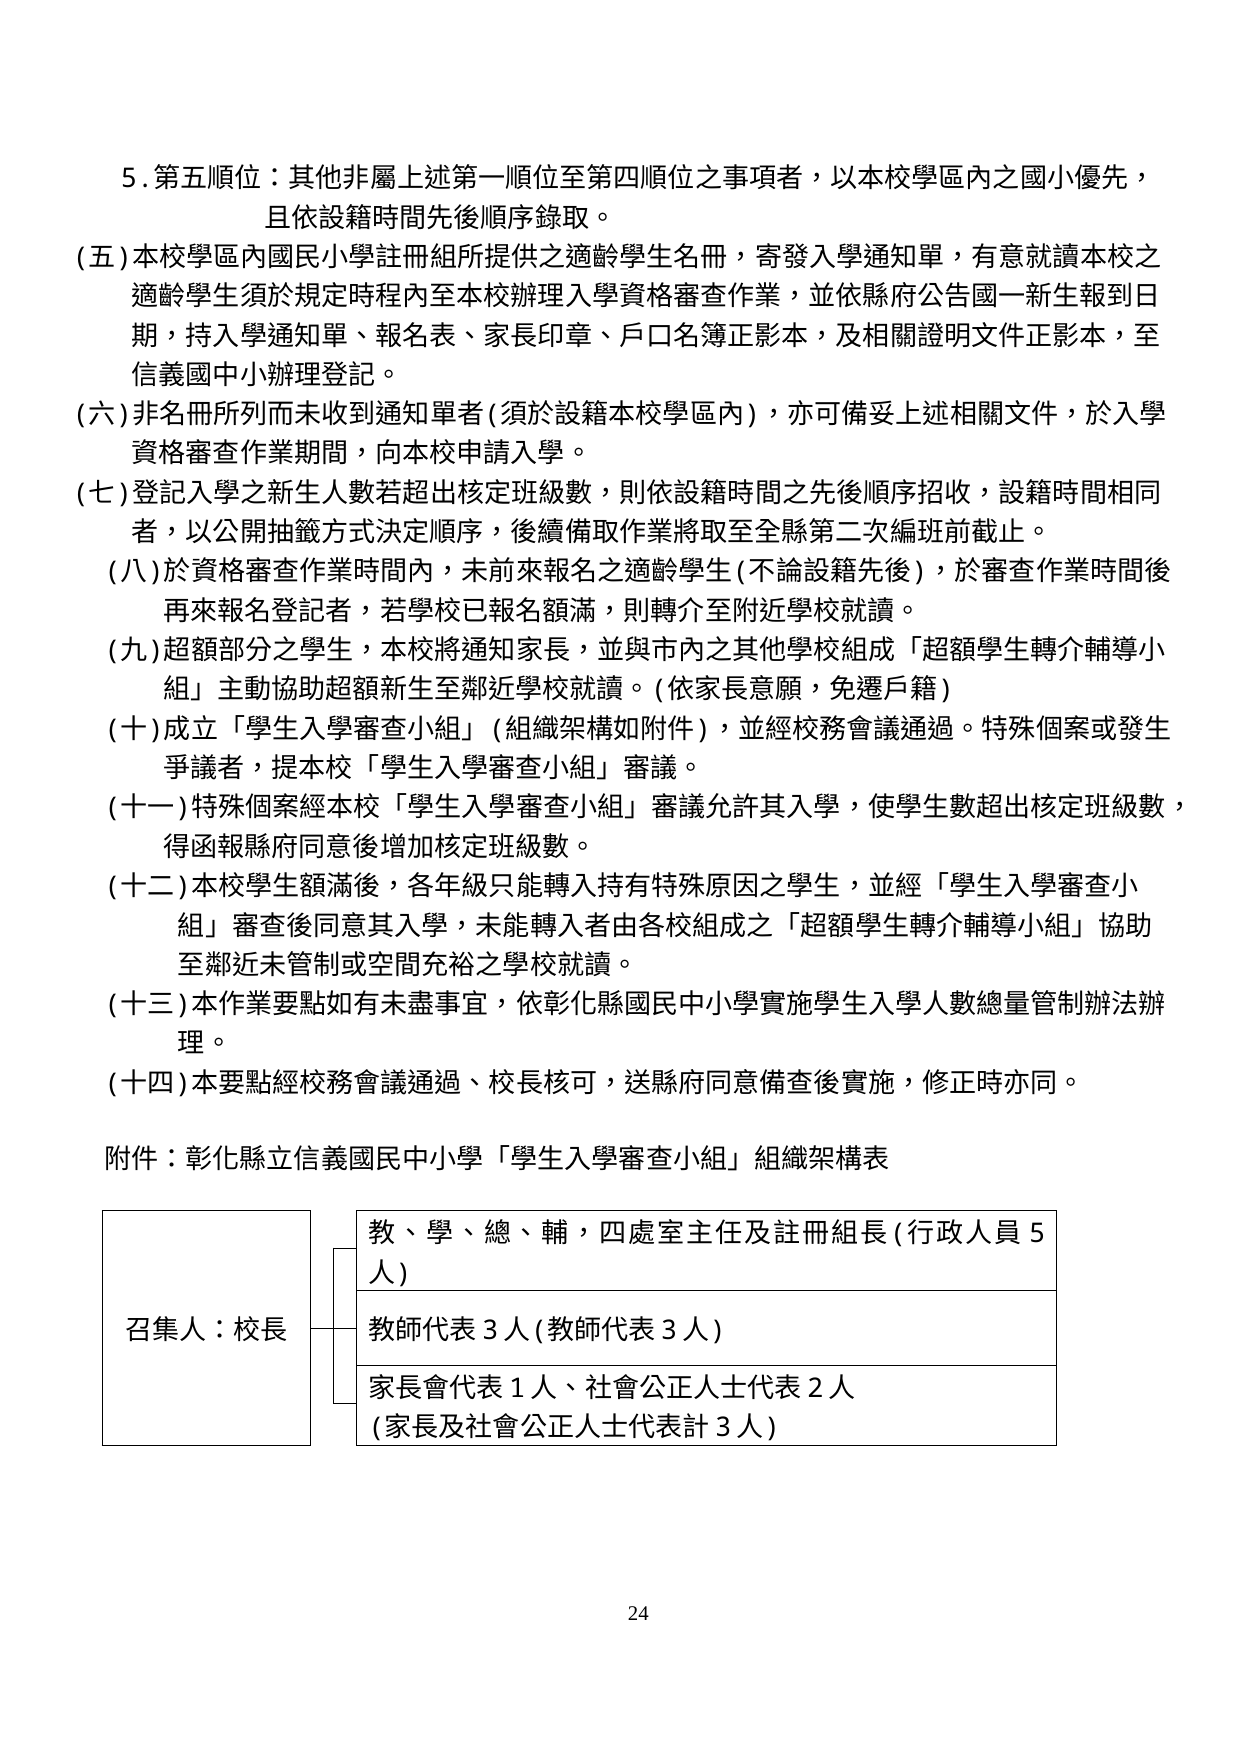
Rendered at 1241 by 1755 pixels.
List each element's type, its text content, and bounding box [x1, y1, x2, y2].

table_cell [311, 1329, 333, 1365]
text (六)非名冊所列而未收到通知單者(須於設籍本校學區內)，亦可備妥上述相關文件，於入學資格審查作業期間，向本校申請入學。 [72, 392, 1174, 471]
table_cell [311, 1248, 333, 1290]
text (五)本校學區內國民小學註冊組所提供之適齡學生名冊，寄發入學通知單，有意就讀本校之適齡學生須於規定時程內至本校辦理入學資格審查作業，並依縣府公告國一新生報到日期，持入學通知單、報名表、家長印章、戶口名簿正影本，及相關證明文件正影本，至信義國中小辦理登記。 [72, 235, 1174, 392]
text (十二)本校學生額滿後，各年級只能轉入持有特殊原因之學生，並經「學生入學審查小組」審查後同意其入學，未能轉入者由各校組成之「超額學生轉介輔導小組」協助至鄰近未管制或空間充裕之學校就讀。 [104, 864, 1174, 982]
table_header 召集人：校長 [103, 1211, 310, 1445]
table_cell 家長會代表1人、社會公正人士代表2人 (家長及社會公正人士代表計3人) [357, 1366, 1056, 1445]
table_cell [311, 1403, 334, 1445]
text 5.第五順位：其他非屬上述第一順位至第四順位之事項者，以本校學區內之國小優先，且依設籍時間先後順序錄取。 [56, 156, 1174, 235]
text (七)登記入學之新生人數若超出核定班級數，則依設籍時間之先後順序招收，設籍時間相同者，以公開抽籤方式決定順序，後續備取作業將取至全縣第二次編班前截止。 [72, 471, 1174, 549]
table_cell [334, 1404, 356, 1445]
table_header [334, 1210, 356, 1248]
text 附件：彰化縣立信義國民中小學「學生入學審查小組」組織架構表 [104, 1137, 1174, 1176]
text (八)於資格審查作業時間內，未前來報名之適齡學生(不論設籍先後)，於審查作業時間後再來報名登記者，若學校已報名額滿，則轉介至附近學校就讀。 [104, 549, 1174, 628]
text (十四)本要點經校務會議通過、校長核可，送縣府同意備查後實施，修正時亦同。 [104, 1061, 1174, 1100]
table_cell [334, 1365, 356, 1402]
table_cell 教師代表3人(教師代表3人) [357, 1291, 1056, 1365]
text (十一)特殊個案經本校「學生入學審查小組」審議允許其入學，使學生數超出核定班級數，得函報縣府同意後增加核定班級數。 [104, 785, 1174, 864]
table_cell [334, 1329, 356, 1365]
table_cell [334, 1249, 356, 1290]
table_cell [334, 1290, 356, 1327]
table_cell [311, 1290, 333, 1327]
table_cell [311, 1365, 333, 1402]
text (十)成立「學生入學審查小組」(組織架構如附件)，並經校務會議通過。特殊個案或發生爭議者，提本校「學生入學審查小組」審議。 [104, 707, 1174, 785]
table_header [311, 1210, 334, 1248]
text (十三)本作業要點如有未盡事宜，依彰化縣國民中小學實施學生入學人數總量管制辦法辦理。 [104, 982, 1174, 1061]
table_header 教、學、總、輔，四處室主任及註冊組長(行政人員5人) [357, 1211, 1056, 1290]
text (九)超額部分之學生，本校將通知家長，並與市內之其他學校組成「超額學生轉介輔導小組」主動協助超額新生至鄰近學校就讀。(依家長意願，免遷戶籍) [104, 628, 1174, 707]
